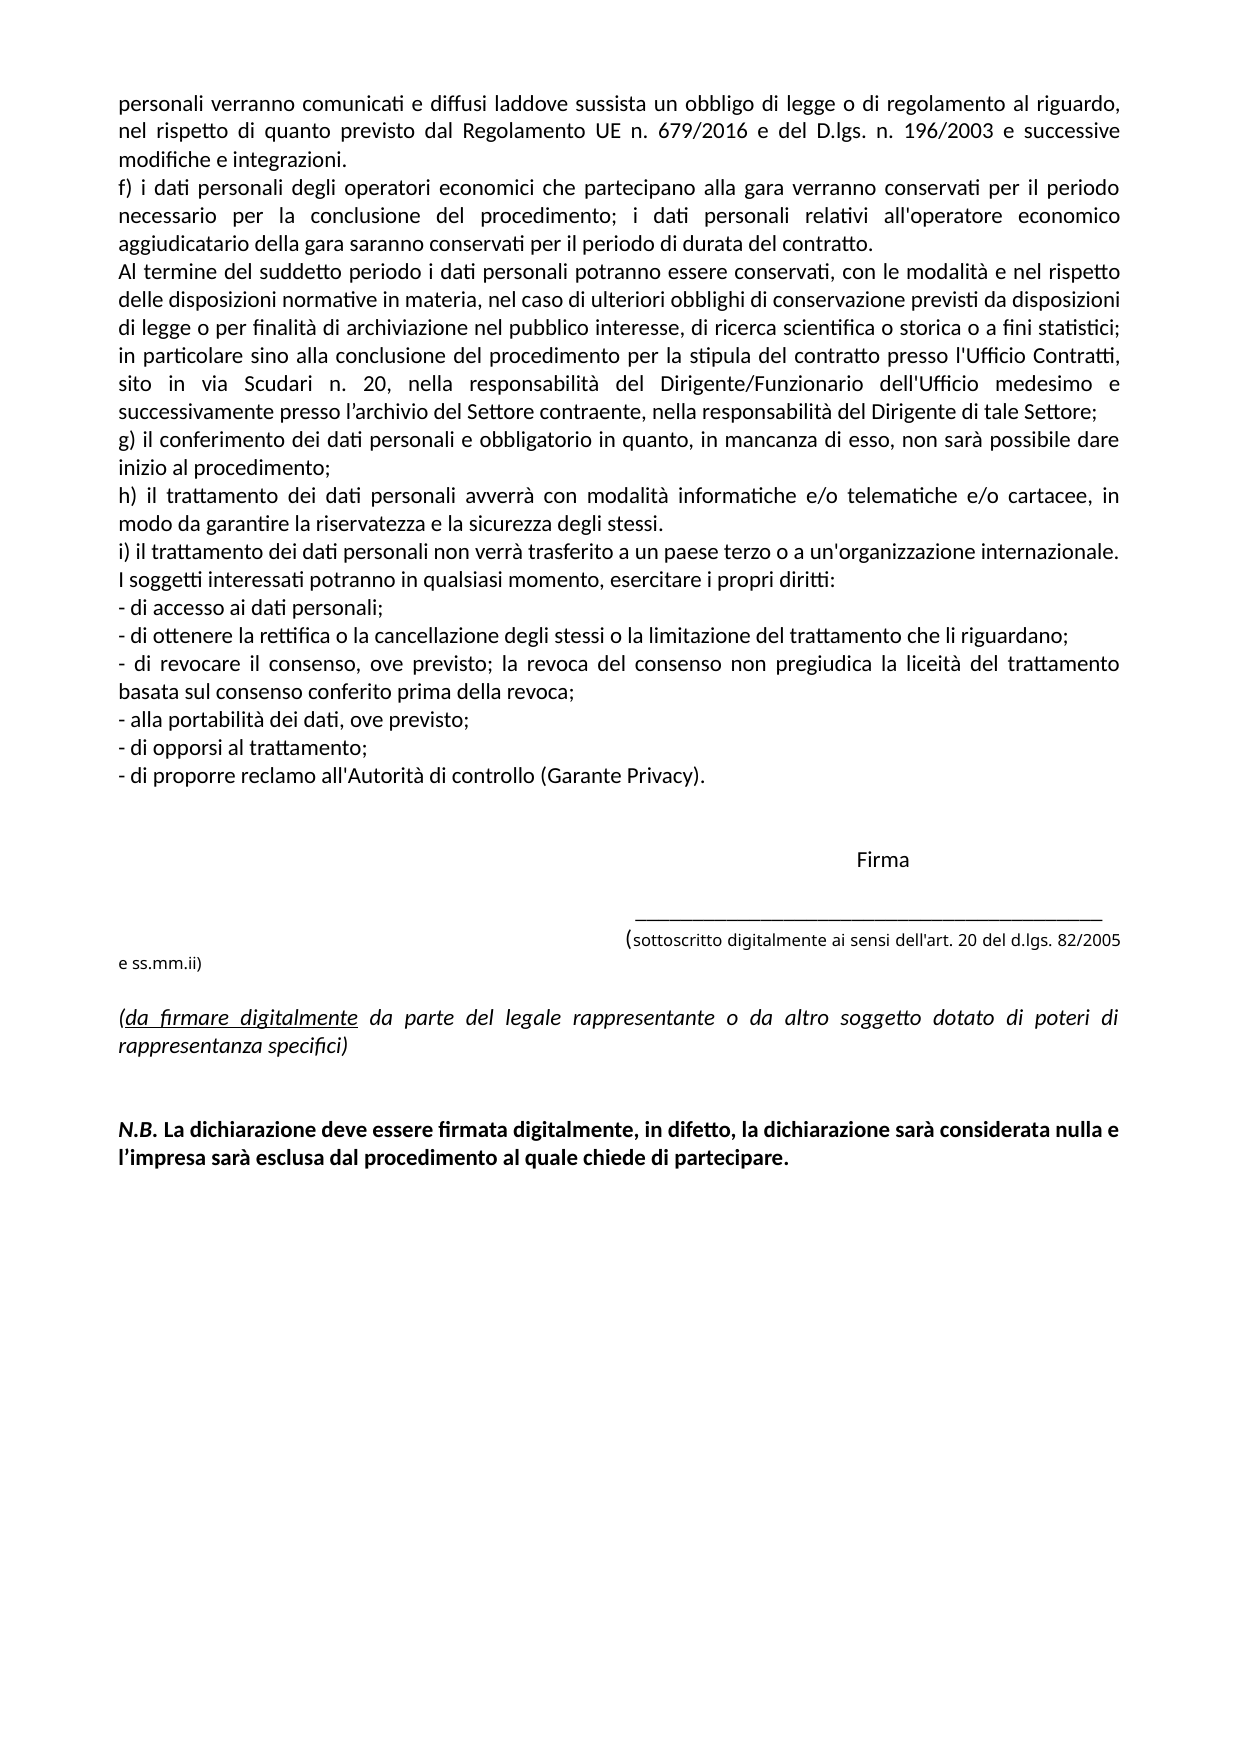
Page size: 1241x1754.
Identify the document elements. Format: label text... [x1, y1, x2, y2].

text - di opporsi al trattamento; [118, 733, 1122, 761]
text Al termine del suddetto periodo i dati personali potranno essere conservati, con le modalità e nel rispetto delle disposizioni normative in materia, nel caso di ulteriori obblighi di conservazione previsti da disposizioni di legge o per finalità di archiviazione nel pubblico interesse, di ricerca scientifica o storica o a fini statistici; in particolare sino alla conclusione del procedimento per la stipula del contratto presso l'Ufficio Contratti, sito in via Scudari n. 20, nella responsabilità del Dirigente/Funzionario dell'Ufficio medesimo e successivamente presso l’archivio del Settore contraente, nella responsabilità del Dirigente di tale Settore; [118, 257, 1122, 425]
text - di ottenere la rettifica o la cancellazione degli stessi o la limitazione del trattamento che li riguardano; [118, 621, 1122, 649]
text g) il conferimento dei dati personali e obbligatorio in quanto, in mancanza di esso, non sarà possibile dare inizio al procedimento; [118, 425, 1122, 481]
text - di proporre reclamo all'Autorità di controllo (Garante Privacy). [118, 761, 1122, 789]
text personali verranno comunicati e diffusi laddove sussista un obbligo di legge o di regolamento al riguardo, nel rispetto di quanto previsto dal Regolamento UE n. 679/2016 e del D.lgs. n. 196/2003 e successive modifiche e integrazioni. [118, 89, 1122, 173]
text (da firmare digitalmente da parte del legale rappresentante o da altro soggetto dotato di poteri di rappresentanza specifici) [118, 1003, 1122, 1059]
text i) il trattamento dei dati personali non verrà trasferito a un paese terzo o a un'organizzazione internazionale. [118, 537, 1122, 565]
text - di accesso ai dati personali; [118, 593, 1122, 621]
text - di revocare il consenso, ove previsto; la revoca del consenso non pregiudica la liceità del trattamento basata sul consenso conferito prima della revoca; [118, 649, 1122, 705]
text h) il trattamento dei dati personali avverrà con modalità informatiche e/o telematiche e/o cartacee, in modo da garantire la riservatezza e la sicurezza degli stessi. [118, 481, 1122, 537]
text I soggetti interessati potranno in qualsiasi momento, esercitare i propri diritti: [118, 565, 1122, 593]
text f) i dati personali degli operatori economici che partecipano alla gara verranno conservati per il periodo necessario per la conclusione del procedimento; i dati personali relativi all'operatore economico aggiudicatario della gara saranno conservati per il periodo di durata del contratto. [118, 173, 1122, 257]
text _________________________________________ [118, 896, 1122, 924]
text N.B. La dichiarazione deve essere firmata digitalmente, in difetto, la dichiarazione sarà considerata nulla e l’impresa sarà esclusa dal procedimento al quale chiede di partecipare. [118, 1115, 1122, 1171]
text Firma [118, 845, 1122, 873]
text (sottoscritto digitalmente ai sensi dell'art. 20 del d.lgs. 82/2005 e ss.mm.ii) [118, 924, 1122, 975]
text - alla portabilità dei dati, ove previsto; [118, 705, 1122, 733]
